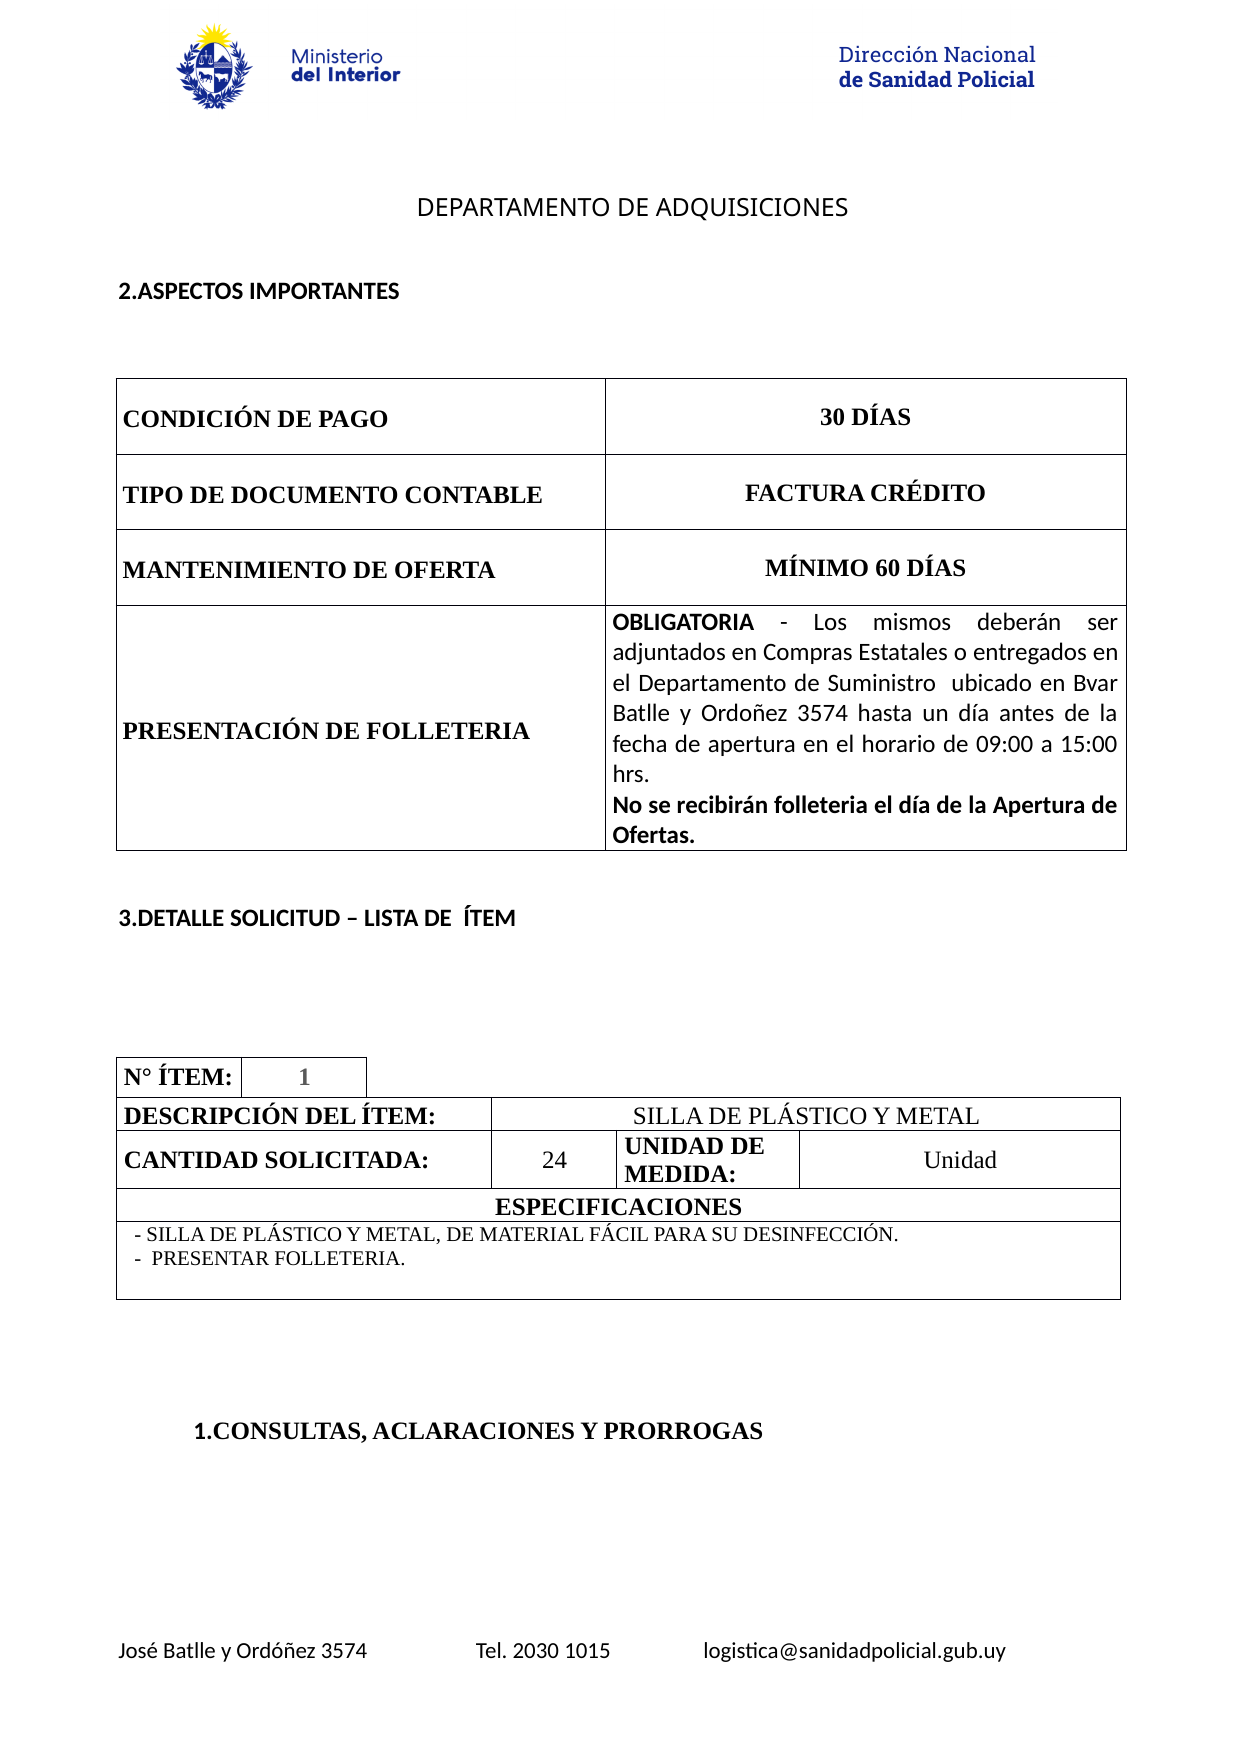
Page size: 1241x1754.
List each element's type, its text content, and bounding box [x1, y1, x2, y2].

table_header N° ÍTEM: [117, 1058, 241, 1097]
table_cell - SILLA DE PLÁSTICO Y METAL, DE MATERIAL FÁCIL PARA SU DESINFECCIÓN. - PRESENTAR FOLLETERIA. [117, 1222, 1120, 1299]
table_cell ESPECIFICACIONES [117, 1189, 1120, 1221]
list ASPECTOS IMPORTANTES [118, 275, 1122, 306]
table_cell 24 [492, 1131, 616, 1188]
table_cell DESCRIPCIÓN DEL ÍTEM: [117, 1098, 491, 1130]
table_header [367, 1057, 1121, 1097]
table_cell Unidad [800, 1131, 1120, 1188]
table_cell PRESENTACIÓN DE FOLLETERIA [117, 606, 605, 850]
list CONSULTAS, ACLARACIONES Y PRORROGAS [193, 1415, 1122, 1445]
table_cell FACTURA CRÉDITO [606, 455, 1126, 529]
table_header 1 [242, 1058, 366, 1097]
table_cell OBLIGATORIA - Los mismos deberán ser adjuntados en Compras Estatales o entregados en el Departamento de Suministro ubicado en Bvar Batlle y Ordoñez 3574 hasta un día antes de la fecha de apertura en el horario de 09:00 a 15:00 hrs. No se recibirán folleteria el día de la Apertura de Ofertas. [606, 606, 1126, 850]
table_cell TIPO DE DOCUMENTO CONTABLE [117, 455, 605, 529]
list DETALLE SOLICITUD – LISTA DE ÍTEM [118, 903, 1122, 933]
table_cell CANTIDAD SOLICITADA: [117, 1131, 491, 1188]
picture [159, 4, 1059, 120]
table_cell UNIDAD DE MEDIDA: [617, 1131, 799, 1188]
table_cell MÍNIMO 60 DÍAS [606, 530, 1126, 605]
table_cell MANTENIMIENTO DE OFERTA [117, 530, 605, 605]
table_header CONDICIÓN DE PAGO [117, 379, 605, 454]
table_cell SILLA DE PLÁSTICO Y METAL [492, 1098, 1120, 1130]
table_header 30 DÍAS [606, 379, 1126, 454]
